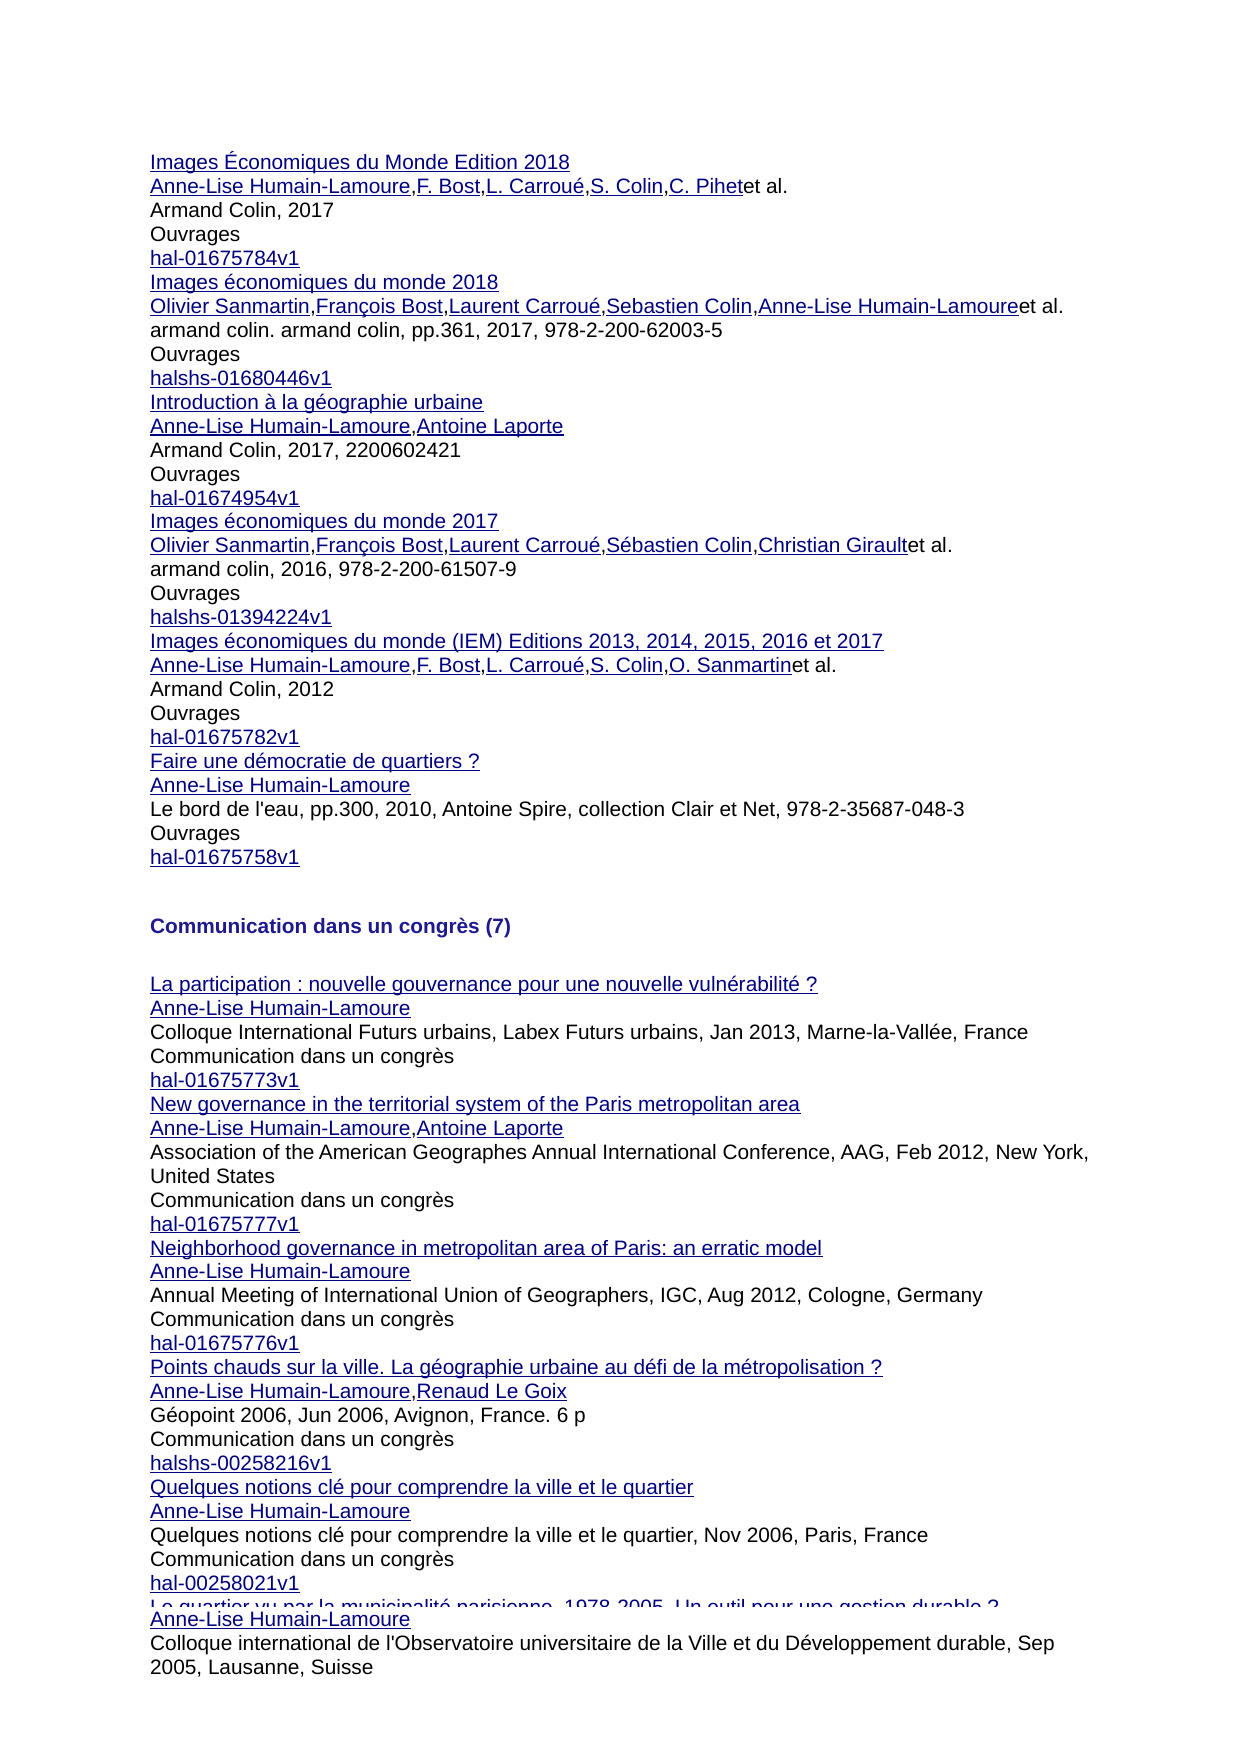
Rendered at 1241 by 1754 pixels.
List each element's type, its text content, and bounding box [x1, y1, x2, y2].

table_cell Points chauds sur la ville. La géographie urbaine au défi de la métropolisation ? Anne-Lise Humain-Lamoure,Renaud Le Goix Géopoint 2006, Jun 2006, Avignon, France. 6 p Communication dans un congrès halshs-00258216v1 [150, 1355, 1090, 1475]
table_cell Neighborhood governance in metropolitan area of Paris: an erratic model Anne-Lise Humain-Lamoure Annual Meeting of International Union of Geographers, IGC, Aug 2012, Cologne, Germany Communication dans un congrès hal-01675776v1 [150, 1235, 1090, 1355]
table_cell Images économiques du monde 2018 Olivier Sanmartin,François Bost,Laurent Carroué,Sebastien Colin,Anne-Lise Humain-Lamoureet al. armand colin. armand colin, pp.361, 2017, 978-2-200-62003-5 Ouvrages halshs-01680446v1 [150, 270, 1090, 389]
table_cell Faire une démocratie de quartiers ? Anne-Lise Humain-Lamoure Le bord de l'eau, pp.300, 2010, Antoine Spire, collection Clair et Net, 978-2-35687-048-3 Ouvrages hal-01675758v1 [150, 749, 1090, 869]
subtitle Communication dans un congrès (7) [150, 913, 1090, 937]
table_cell Introduction à la géographie urbaine Anne-Lise Humain-Lamoure,Antoine Laporte Armand Colin, 2017, 2200602421 Ouvrages hal-01674954v1 [150, 390, 1090, 509]
table_header La participation : nouvelle gouvernance pour une nouvelle vulnérabilité ? Anne-Lise Humain-Lamoure Colloque International Futurs urbains, Labex Futurs urbains, Jan 2013, Marne-la-Vallée, France Communication dans un congrès hal-01675773v1 [150, 972, 1090, 1092]
table_cell Images économiques du monde (IEM) Editions 2013, 2014, 2015, 2016 et 2017 Anne-Lise Humain-Lamoure,F. Bost,L. Carroué,S. Colin,O. Sanmartinet al. Armand Colin, 2012 Ouvrages hal-01675782v1 [150, 629, 1090, 749]
table_cell New governance in the territorial system of the Paris metropolitan area Anne-Lise Humain-Lamoure,Antoine Laporte Association of the American Geographes Annual International Conference, AAG, Feb 2012, New York, United States Communication dans un congrès hal-01675777v1 [150, 1092, 1090, 1235]
table_cell Images économiques du monde 2017 Olivier Sanmartin,François Bost,Laurent Carroué,Sébastien Colin,Christian Giraultet al. armand colin, 2016, 978-2-200-61507-9 Ouvrages halshs-01394224v1 [150, 509, 1090, 629]
table_cell Le quartier vu par la municipalité parisienne, 1978-2005. Un outil pour une gestion durable ? Anne-Lise Humain-Lamoure Colloque international de l'Observatoire universitaire de la Ville et du Développement durable, Sep 2005, Lausanne, Suisse [150, 1595, 1090, 1679]
table_cell Quelques notions clé pour comprendre la ville et le quartier Anne-Lise Humain-Lamoure Quelques notions clé pour comprendre la ville et le quartier, Nov 2006, Paris, France Communication dans un congrès hal-00258021v1 [150, 1475, 1090, 1595]
table_cell Images Économiques du Monde Edition 2018 Anne-Lise Humain-Lamoure,F. Bost,L. Carroué,S. Colin,C. Pihetet al. Armand Colin, 2017 Ouvrages hal-01675784v1 [150, 150, 1090, 270]
